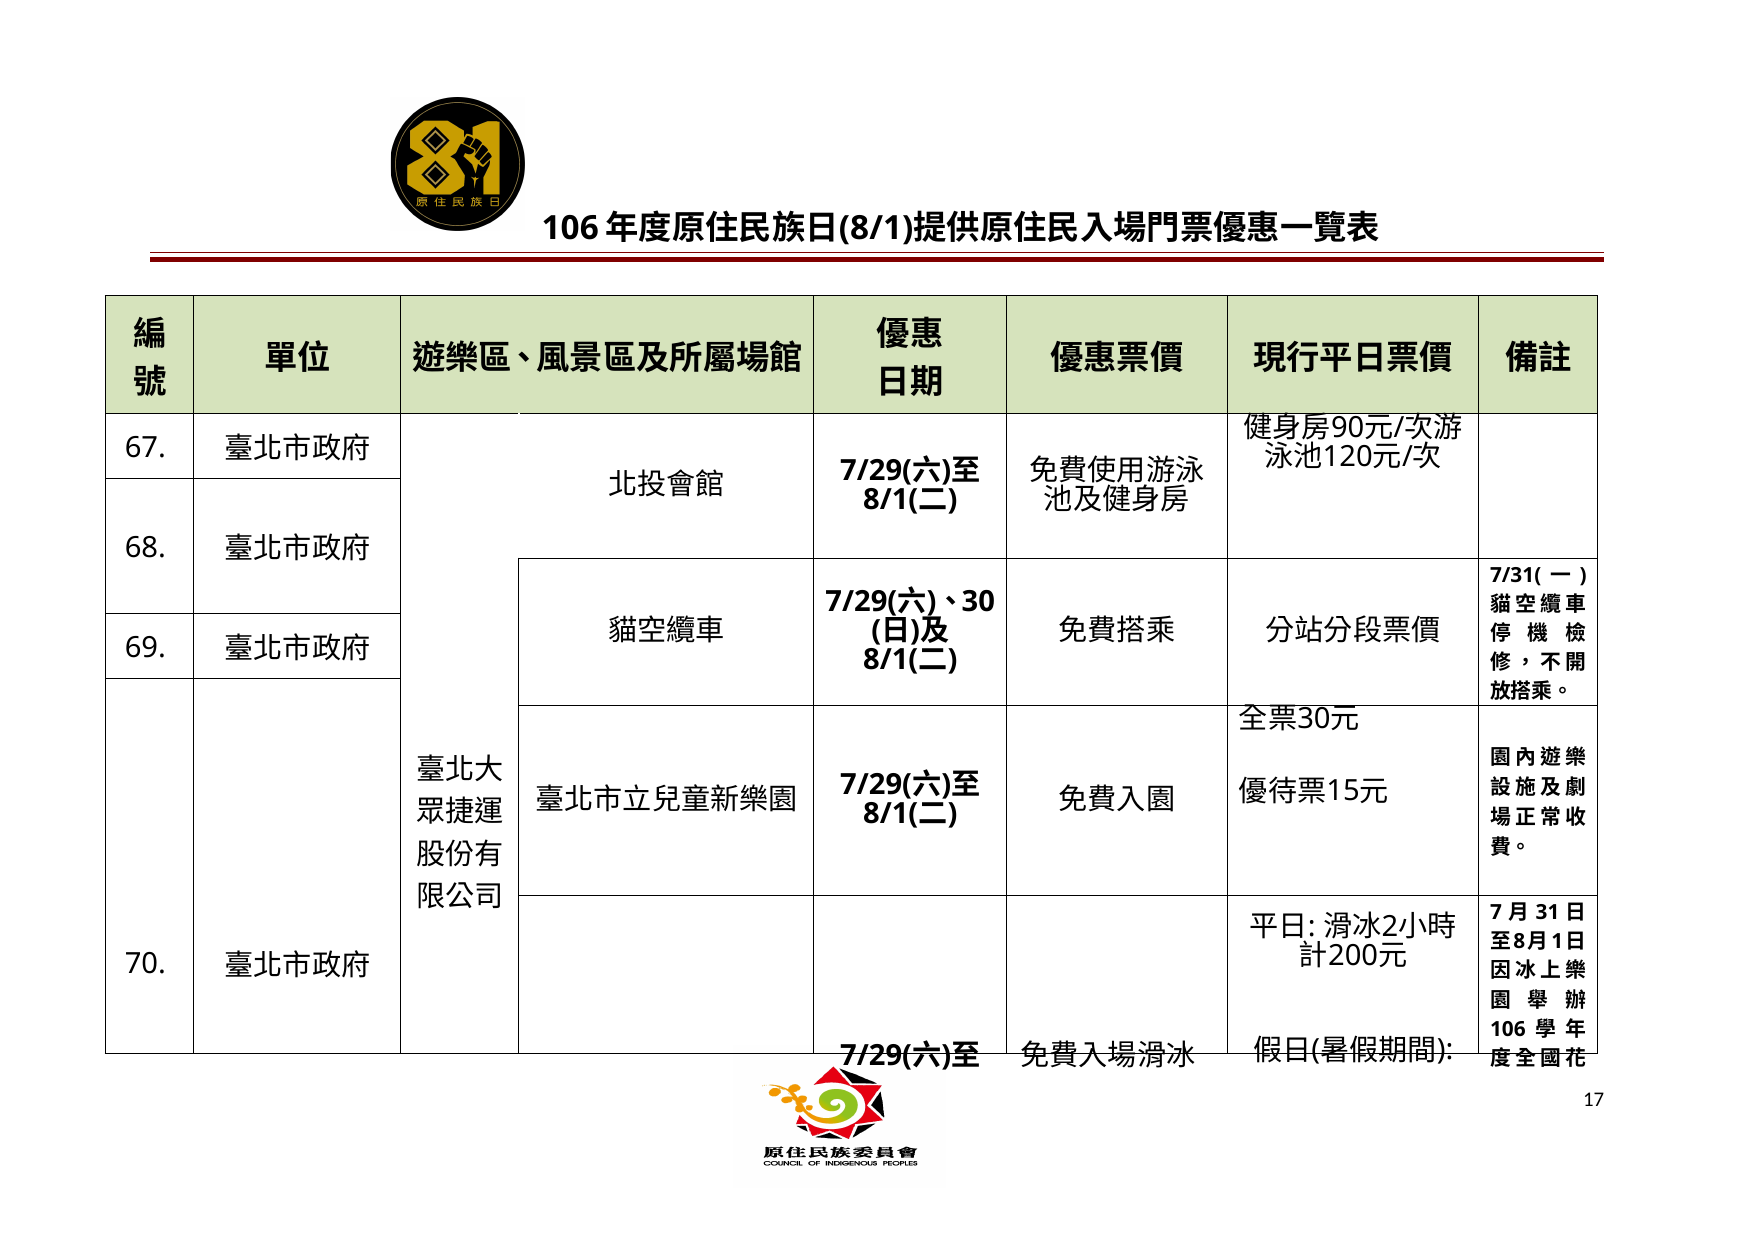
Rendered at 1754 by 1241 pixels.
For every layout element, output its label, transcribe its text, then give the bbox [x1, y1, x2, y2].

table_header 現行平日票價 [1228, 296, 1478, 413]
table_cell 7/31(一)貓空纜車停機檢修，不開放搭乘。 [1479, 559, 1597, 704]
picture [881, 1045, 888, 1053]
table_cell 免費入場滑冰(2小時) [1007, 896, 1227, 1053]
table_header 北投會館 [519, 414, 813, 558]
table_cell 分站分段票價 [1228, 559, 1478, 704]
table_header 優惠票價 [1007, 296, 1227, 413]
picture [853, 1045, 863, 1053]
table_header 編號 [106, 296, 193, 413]
table_header 單位 [194, 296, 400, 413]
table_cell 7月31日至8月1日因冰上樂園舉辦106學年度全國花式滑冰錦標賽，不開放滑冰服務但可免費入場參觀。 [1479, 896, 1597, 1053]
table_header 優惠 日期 [814, 296, 1006, 413]
table_cell 全票30元 優待票15元 [1228, 706, 1478, 895]
table_cell 臺北市立兒童新樂園 [519, 706, 813, 895]
table_header [106, 414, 193, 478]
table_cell 免費搭乘 [1007, 559, 1227, 704]
picture [898, 1045, 906, 1053]
table_header [1479, 414, 1597, 558]
picture [390, 97, 525, 231]
table_cell 臺北大眾捷運股份有限公司 [401, 413, 519, 1053]
table_cell 7/29(六)、30(日)及8/1(二) [814, 559, 1006, 704]
table_header 臺北市政府 [194, 414, 400, 478]
picture [865, 1045, 879, 1053]
table_cell 貓空纜車 [519, 559, 813, 704]
picture [814, 1045, 851, 1053]
table_header 免費使用游泳池及健身房 [1007, 414, 1227, 558]
table_cell 臺北市政府 [194, 479, 400, 613]
table_cell 免費入園 [1007, 706, 1227, 895]
table_cell 7/29(六)至8/1(二) [814, 706, 1006, 895]
table_header 備註 [1479, 296, 1597, 413]
table_cell [106, 479, 193, 613]
table_cell 園內遊樂設施及劇場正常收費。 [1479, 706, 1597, 895]
picture [733, 1054, 946, 1188]
table_cell 臺北市政府 [194, 679, 400, 1053]
table_header 遊樂區、風景區及所屬場館 [401, 296, 813, 413]
table_cell [106, 614, 193, 678]
table_header 健身房90元/次游泳池120元/次 [1228, 414, 1478, 558]
table_cell 臺北小巨蛋冰上樂園 [519, 896, 813, 1053]
picture [733, 1045, 813, 1053]
table_header 7/29(六)至8/1(二) [814, 414, 1006, 558]
table_cell 平日: 滑冰2小時計200元 假日(暑假期間):滑冰2小時計220元 [1228, 896, 1478, 1053]
picture [907, 1045, 945, 1053]
table_cell 臺北市政府 [194, 614, 400, 678]
table_cell [106, 679, 193, 1053]
table_cell 7/29(六)至30(日) [814, 896, 1006, 1053]
